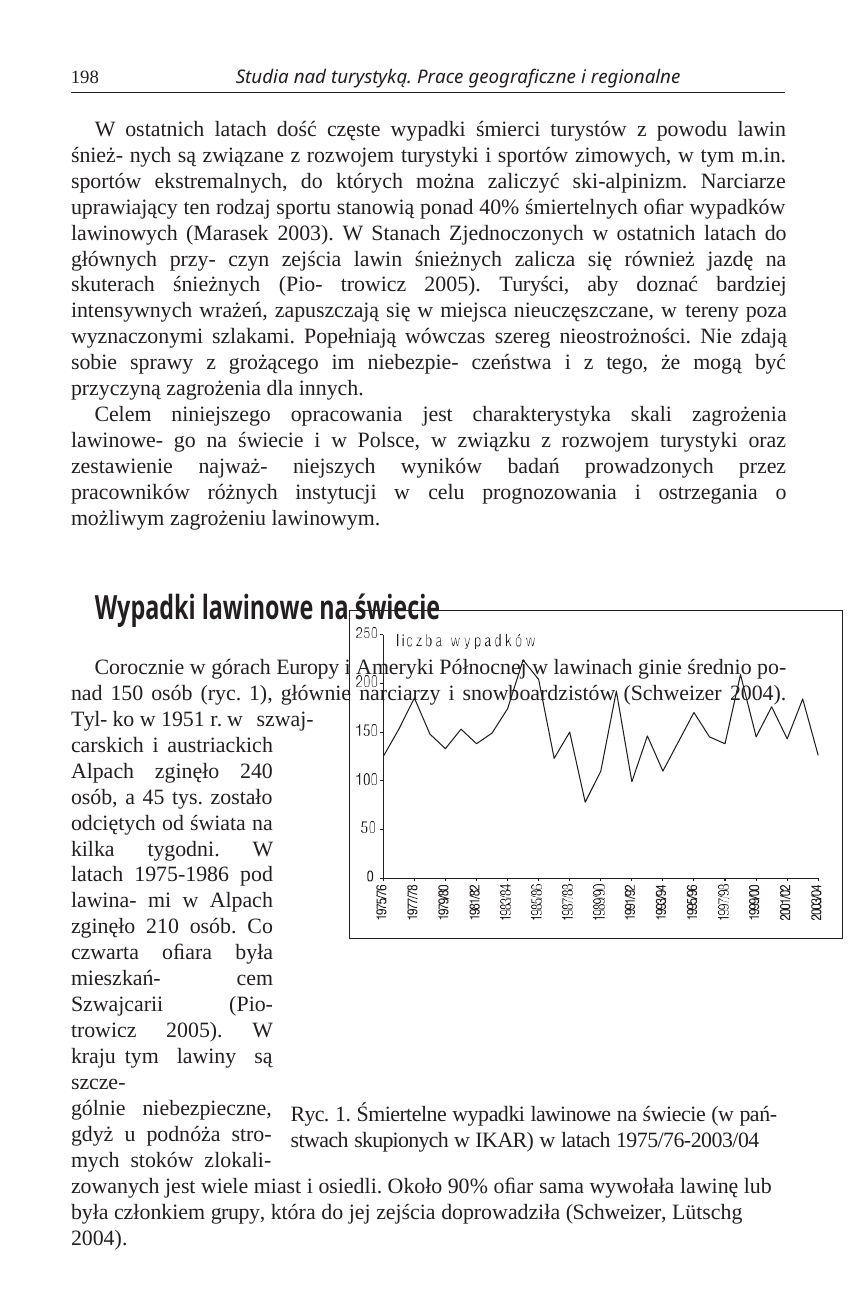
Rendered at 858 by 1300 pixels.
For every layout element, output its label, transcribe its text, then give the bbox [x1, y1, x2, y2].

text carskich i austriackich Alpach zginęło 240 osób, a 45 tys. zostało odciętych od świata na kilka tygodni. W latach 1975-1986 pod lawina- mi w Alpach zginęło 210 osób. Co czwarta oﬁara była mieszkań- cem Szwajcarii (Pio- trowicz 2005). W kraju tym lawiny są szcze- [71, 732, 273, 1094]
subtitle Wypadki lawinowe na świecie [94, 584, 799, 629]
text zowanych jest wiele miast i osiedli. Około 90% oﬁar sama wywołała lawinę lub była członkiem grupy, która do jej zejścia doprowadziła (Schweizer, Lütschg 2004). [71, 1173, 799, 1250]
text Ryc. 1. Śmiertelne wypadki lawinowe na świecie (w pań- stwach skupionych w IKAR) w latach 1975/76-2003/04 [290, 1101, 799, 1153]
text 198 Studia nad turystyką. Prace geograﬁczne i regionalne [71, 63, 799, 89]
text Corocznie w górach Europy i Ameryki Północnej w lawinach ginie średnio po- nad 150 osób (ryc. 1), głównie narciarzy i snowboardzistów (Schweizer 2004). Tyl- ko w 1951 r. w szwaj- [495, 663, 548, 731]
text gólnie niebezpieczne, gdyż u podnóża stro- mych stoków zlokali- [71, 1095, 272, 1172]
text Corocznie w górach Europy i Ameryki Północnej w lawinach ginie średnio po- nad 150 osób (ryc. 1), głównie narciarzy i snowboardzistów (Schweizer 2004). Tyl- ko w 1951 r. w szwaj- [71, 654, 349, 731]
text Corocznie w górach Europy i Ameryki Północnej w lawinach ginie średnio po- nad 150 osób (ryc. 1), głównie narciarzy i snowboardzistów (Schweizer 2004). Tyl- ko w 1951 r. w szwaj- [384, 654, 787, 731]
text W ostatnich latach dość częste wypadki śmierci turystów z powodu lawin śnież- nych są związane z rozwojem turystyki i sportów zimowych, w tym m.in. sportów ekstremalnych, do których można zaliczyć ski-alpinizm. Narciarze uprawiający ten rodzaj sportu stanowią ponad 40% śmiertelnych oﬁar wypadków lawinowych (Marasek 2003). W Stanach Zjednoczonych w ostatnich latach do głównych przy- czyn zejścia lawin śnieżnych zalicza się również jazdę na skuterach śnieżnych (Pio- trowicz 2005). Turyści, aby doznać bardziej intensywnych wrażeń, zapuszczają się w miejsca nieuczęszczane, w tereny poza wyznaczonymi szlakami. Popełniają wówczas szereg nieostrożności. Nie zdają sobie sprawy z grożącego im niebezpie- czeństwa i z tego, że mogą być przyczyną zagrożenia dla innych. [71, 116, 787, 400]
text Celem niniejszego opracowania jest charakterystyka skali zagrożenia lawinowe- go na świecie i w Polsce, w związku z rozwojem turystyki oraz zestawienie najważ- niejszych wyników badań prowadzonych przez pracowników różnych instytucji w celu prognozowania i ostrzegania o możliwym zagrożeniu lawinowym. [71, 401, 787, 530]
